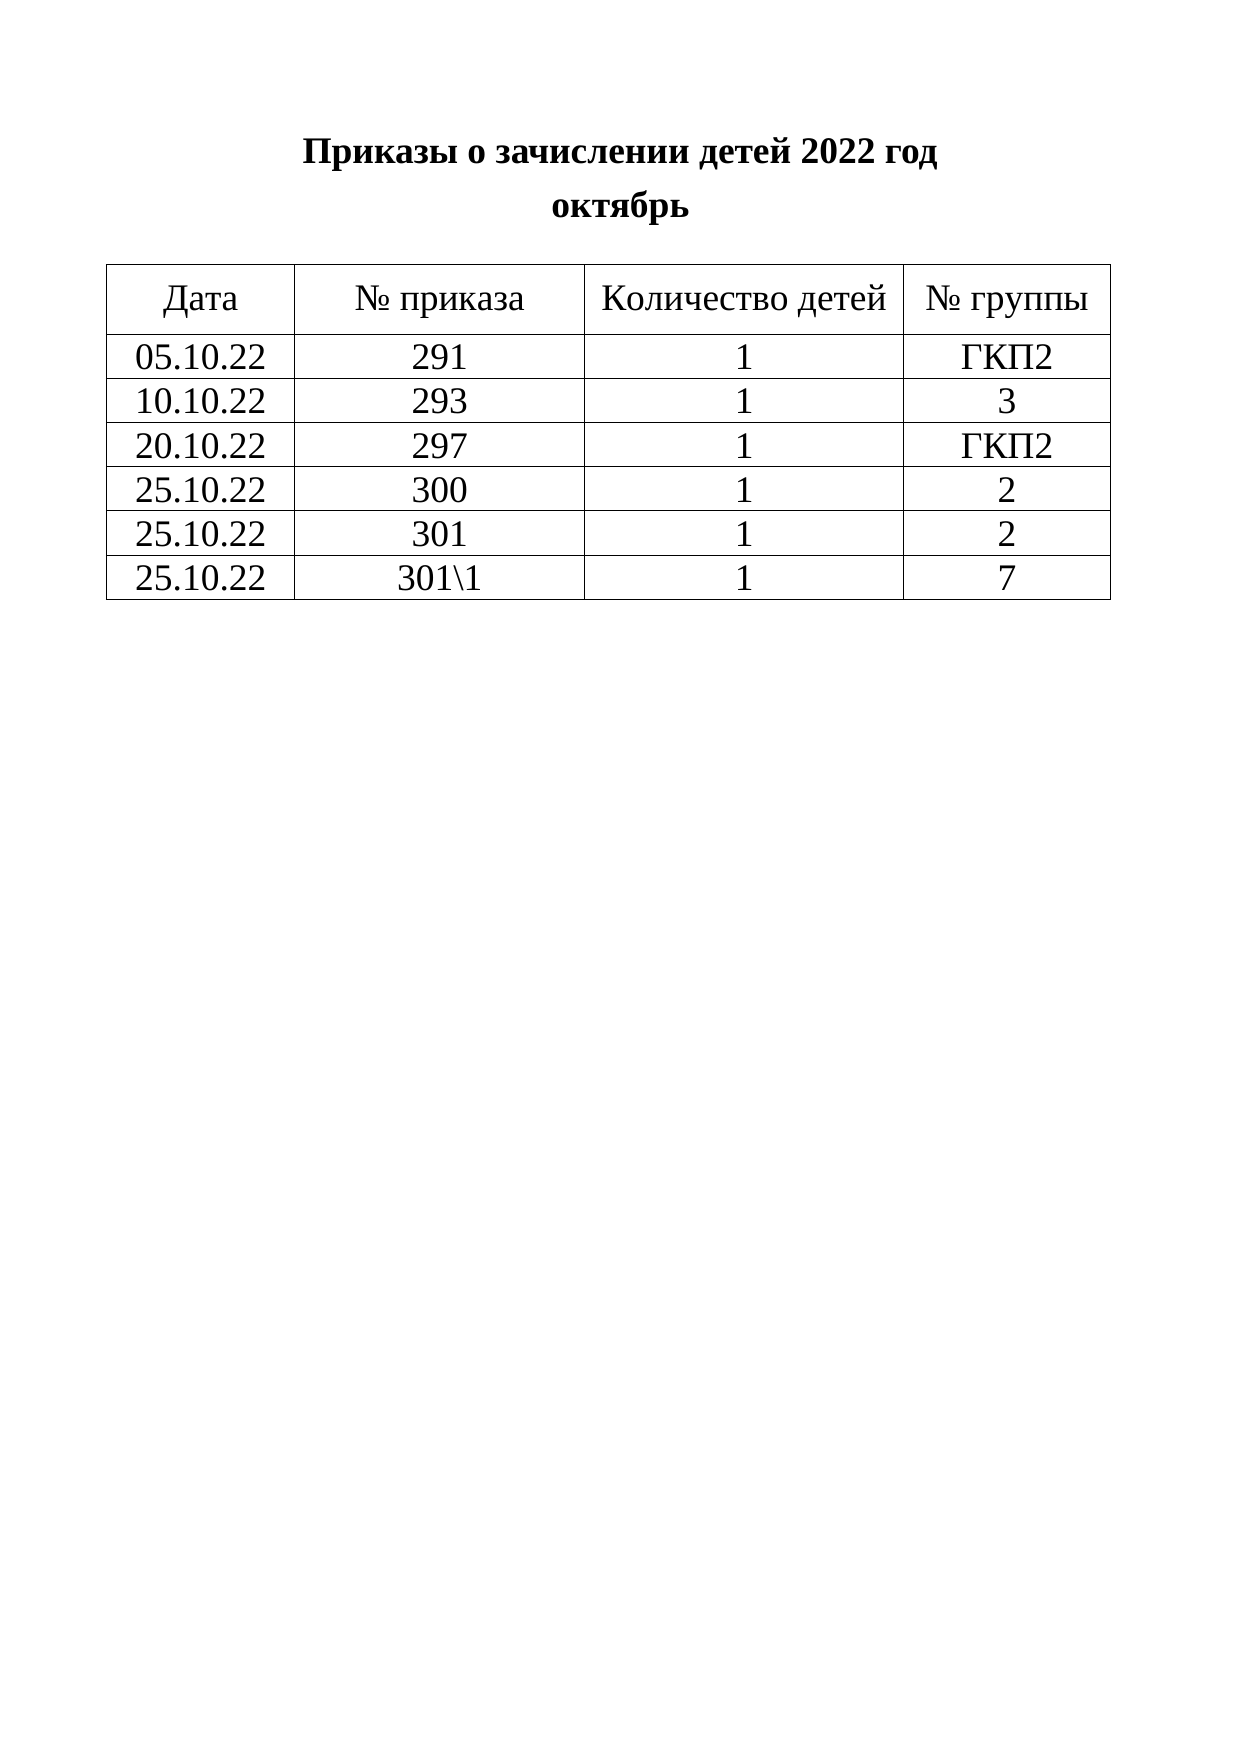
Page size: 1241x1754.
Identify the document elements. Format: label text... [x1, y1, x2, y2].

table_header Количество детей [585, 265, 903, 334]
text октябрь [118, 182, 1122, 225]
table_cell 297 [295, 423, 584, 466]
table_cell 10.10.22 [107, 379, 294, 422]
table_cell 300 [295, 467, 584, 510]
table_cell ГКП2 [904, 423, 1110, 466]
table_header № группы [904, 265, 1110, 334]
table_cell 1 [585, 511, 903, 554]
table_cell 291 [295, 335, 584, 378]
table_cell 25.10.22 [107, 556, 294, 599]
table_cell 05.10.22 [107, 335, 294, 378]
table_cell 1 [585, 379, 903, 422]
table_cell 2 [904, 511, 1110, 554]
table_cell 3 [904, 379, 1110, 422]
table_cell 301\1 [295, 556, 584, 599]
table_cell 293 [295, 379, 584, 422]
table_header Дата [107, 265, 294, 334]
table_cell 2 [904, 467, 1110, 510]
table_cell 20.10.22 [107, 423, 294, 466]
table_cell 25.10.22 [107, 467, 294, 510]
table_header № приказа [295, 265, 584, 334]
text Приказы о зачислении детей 2022 год [118, 128, 1122, 172]
table_cell 1 [585, 335, 903, 378]
table_cell 1 [585, 467, 903, 510]
table_cell 25.10.22 [107, 511, 294, 554]
table_cell 7 [904, 556, 1110, 599]
table_cell ГКП2 [904, 335, 1110, 378]
table_cell 301 [295, 511, 584, 554]
table_cell 1 [585, 556, 903, 599]
table_cell 1 [585, 423, 903, 466]
